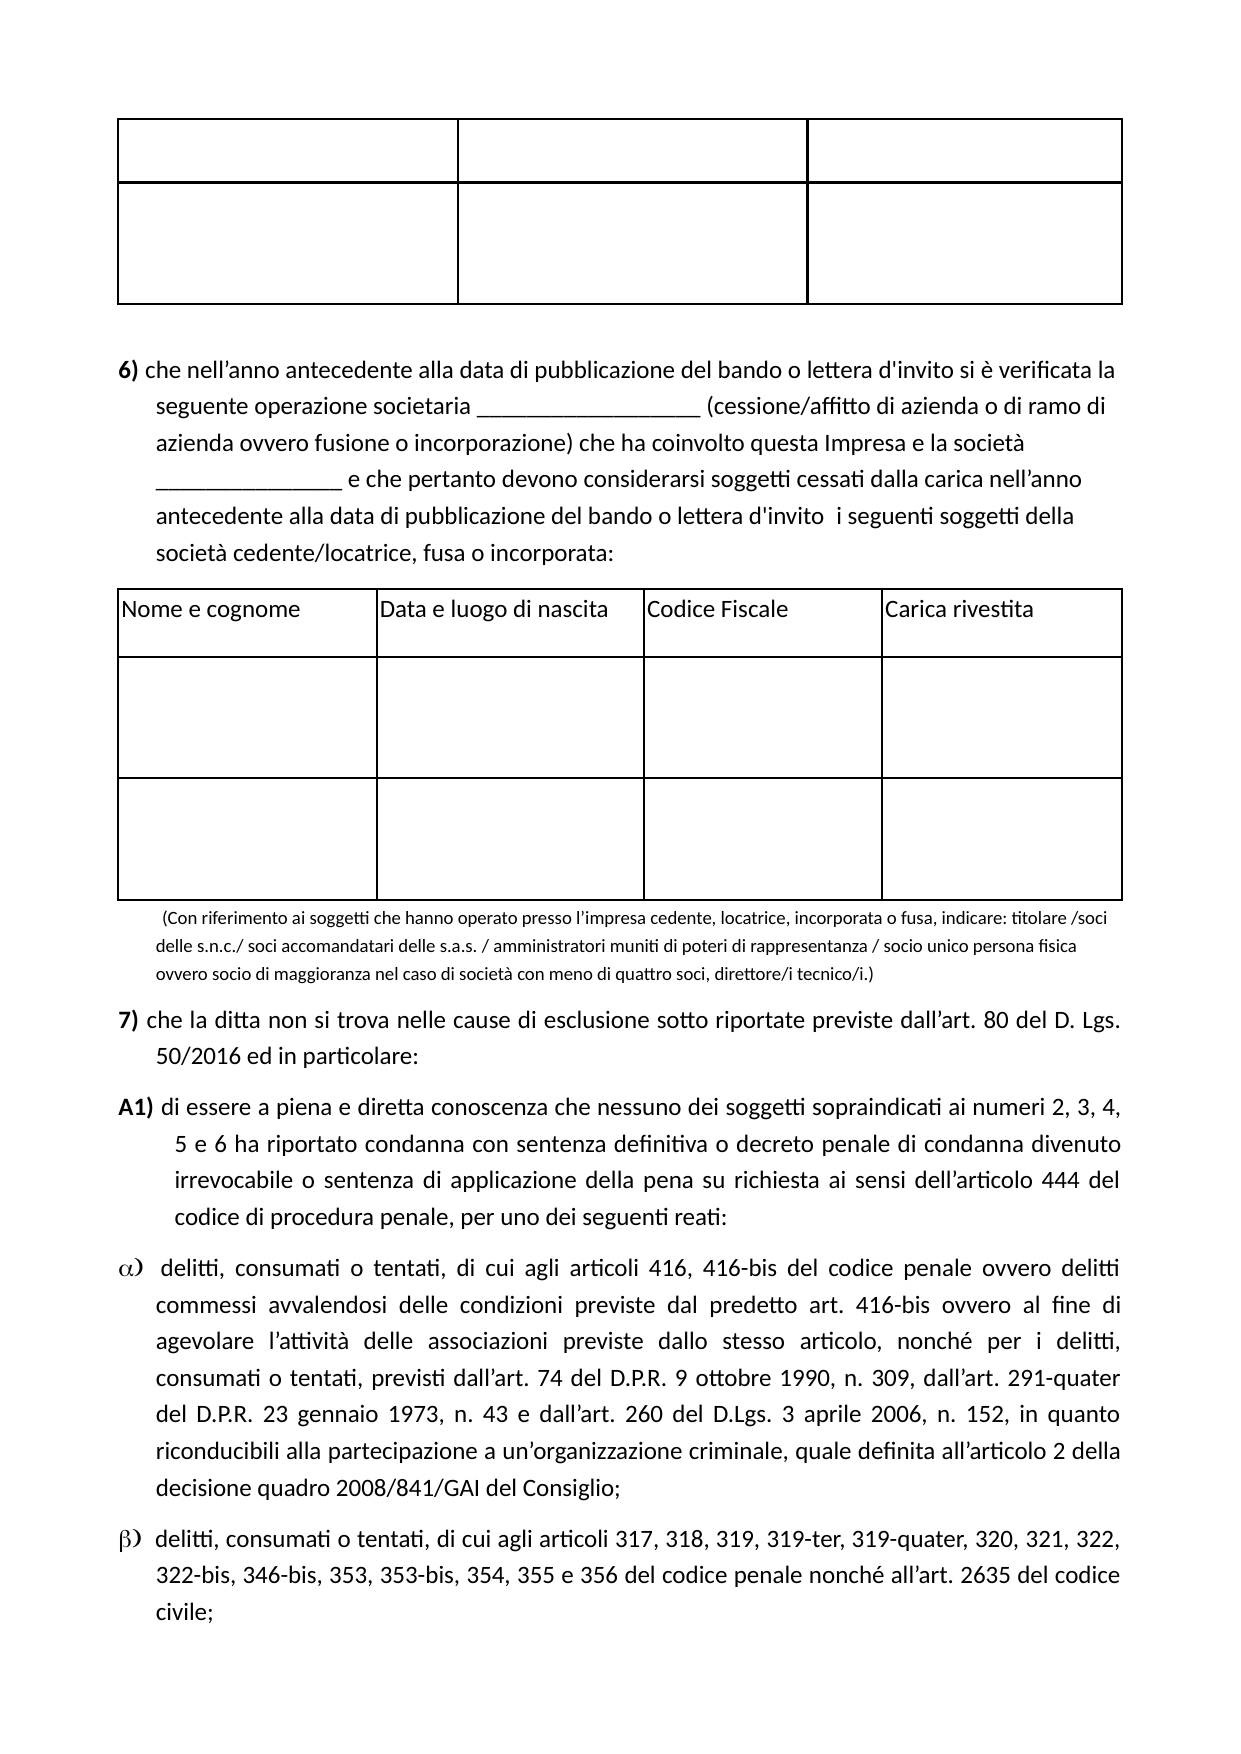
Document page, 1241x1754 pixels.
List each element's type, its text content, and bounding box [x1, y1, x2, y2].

table_cell [645, 658, 881, 777]
table_cell [119, 658, 376, 777]
table_cell [119, 779, 376, 899]
text b) delitti, consumati o tentati, di cui agli articoli 317, 318, 319, 319-ter, 319-quater, 320, 321, 322, 322-bis, 346-bis, 353, 353-bis, 354, 355 e 356 del codice penale nonché all’art. 2635 del codice civile; [118, 1523, 1122, 1626]
table_cell [809, 184, 1121, 303]
table_cell [119, 120, 457, 181]
text A1) di essere a piena e diretta conoscenza che nessuno dei soggetti sopraindicati ai numeri 2, 3, 4, 5 e 6 ha riportato condanna con sentenza definitiva o decreto penale di condanna divenuto irrevocabile o sentenza di applicazione della pena su richiesta ai sensi dell’articolo 444 del codice di procedura penale, per uno dei seguenti reati: [118, 1091, 1122, 1232]
text a) delitti, consumati o tentati, di cui agli articoli 416, 416-bis del codice penale ovvero delitti commessi avvalendosi delle condizioni previste dal predetto art. 416-bis ovvero al fine di agevolare l’attività delle associazioni previste dallo stesso articolo, nonché per i delitti, consumati o tentati, previsti dall’art. 74 del D.P.R. 9 ottobre 1990, n. 309, dall’art. 291-quater del D.P.R. 23 gennaio 1973, n. 43 e dall’art. 260 del D.Lgs. 3 aprile 2006, n. 152, in quanto riconducibili alla partecipazione a un’organizzazione criminale, quale definita all’articolo 2 della decisione quadro 2008/841/GAI del Consiglio; [118, 1252, 1122, 1502]
text 7) che la ditta non si trova nelle cause di esclusione sotto riportate previste dall’art. 80 del D. Lgs. 50/2016 ed in particolare: [118, 1004, 1122, 1071]
table_cell [119, 184, 457, 303]
table_cell [645, 779, 881, 899]
table_cell [459, 184, 806, 303]
table_header Nome e cognome [119, 590, 376, 656]
text (Con riferimento ai soggetti che hanno operato presso l’impresa cedente, locatrice, incorporata o fusa, indicare: titolare /soci delle s.n.c./ soci accomandatari delle s.a.s. / amministratori muniti di poteri di rappresentanza / socio unico persona fisica ovvero socio di maggioranza nel caso di società con meno di quattro soci, direttore/i tecnico/i.) [118, 901, 1122, 984]
table_cell [883, 779, 1121, 899]
table_cell [883, 658, 1121, 777]
table_cell [378, 779, 643, 899]
text 6) che nell’anno antecedente alla data di pubblicazione del bando o lettera d'invito si è verificata la seguente operazione societaria __________________ (cessione/affitto di azienda o di ramo di azienda ovvero fusione o incorporazione) che ha coinvolto questa Impresa e la società _______________ e che pertanto devono considerarsi soggetti cessati dalla carica nell’anno antecedente alla data di pubblicazione del bando o lettera d'invito i seguenti soggetti della società cedente/locatrice, fusa o incorporata: [118, 354, 1122, 567]
table_cell [378, 658, 643, 777]
table_header Carica rivestita [883, 590, 1121, 656]
table_cell [459, 120, 806, 181]
table_header Codice Fiscale [645, 590, 881, 656]
table_cell [809, 120, 1121, 181]
table_header Data e luogo di nascita [378, 590, 643, 656]
